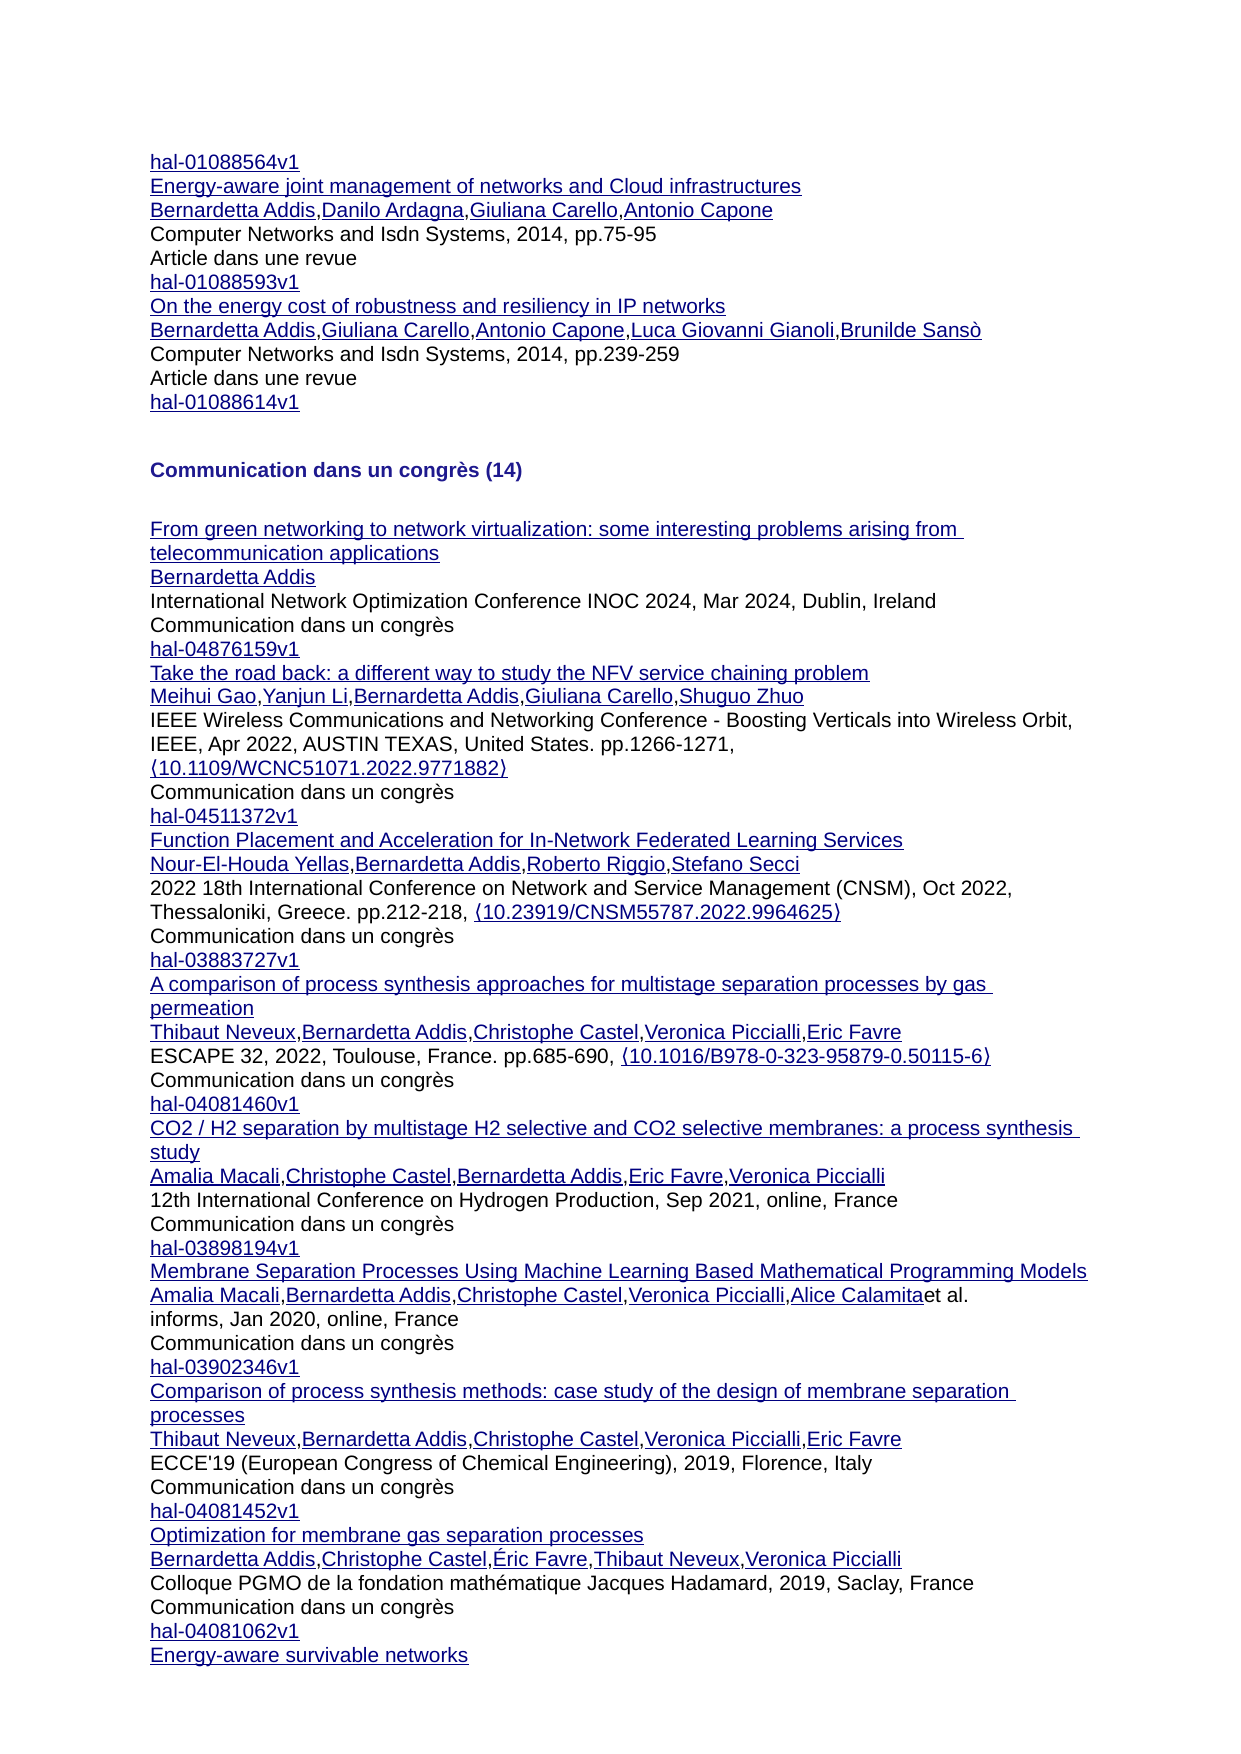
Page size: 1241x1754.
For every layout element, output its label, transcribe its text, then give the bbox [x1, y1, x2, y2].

table_cell A comparison of process synthesis approaches for multistage separation processes by gas permeation Thibaut Neveux,Bernardetta Addis,Christophe Castel,Veronica Piccialli,Eric Favre ESCAPE 32, 2022, Toulouse, France. pp.685-690, ⟨10.1016/B978-0-323-95879-0.50115-6⟩ Communication dans un congrès hal-04081460v1 [150, 972, 1090, 1116]
table_cell Function Placement and Acceleration for In-Network Federated Learning Services Nour-El-Houda Yellas,Bernardetta Addis,Roberto Riggio,Stefano Secci 2022 18th International Conference on Network and Service Management (CNSM), Oct 2022, Thessaloniki, Greece. pp.212-218, ⟨10.23919/CNSM55787.2022.9964625⟩ Communication dans un congrès hal-03883727v1 [150, 828, 1090, 972]
table_cell Take the road back: a different way to study the NFV service chaining problem Meihui Gao,Yanjun Li,Bernardetta Addis,Giuliana Carello,Shuguo Zhuo IEEE Wireless Communications and Networking Conference - Boosting Verticals into Wireless Orbit, IEEE, Apr 2022, AUSTIN TEXAS, United States. pp.1266-1271, ⟨10.1109/WCNC51071.2022.9771882⟩ Communication dans un congrès hal-04511372v1 [150, 660, 1090, 828]
table_cell CO2 / H2 separation by multistage H2 selective and CO2 selective membranes: a process synthesis study Amalia Macali,Christophe Castel,Bernardetta Addis,Eric Favre,Veronica Piccialli 12th International Conference on Hydrogen Production, Sep 2021, online, France Communication dans un congrès hal-03898194v1 [150, 1116, 1090, 1259]
table_cell Optimization for membrane gas separation processes Bernardetta Addis,Christophe Castel,Éric Favre,Thibaut Neveux,Veronica Piccialli Colloque PGMO de la fondation mathématique Jacques Hadamard, 2019, Saclay, France Communication dans un congrès hal-04081062v1 [150, 1523, 1090, 1643]
subtitle Communication dans un congrès (14) [150, 458, 1090, 482]
table_cell Comparison of process synthesis methods: case study of the design of membrane separation processes Thibaut Neveux,Bernardetta Addis,Christophe Castel,Veronica Piccialli,Eric Favre ECCE'19 (European Congress of Chemical Engineering), 2019, Florence, Italy Communication dans un congrès hal-04081452v1 [150, 1379, 1090, 1523]
table_header From green networking to network virtualization: some interesting problems arising from telecommunication applications Bernardetta Addis International Network Optimization Conference INOC 2024, Mar 2024, Dublin, Ireland Communication dans un congrès hal-04876159v1 [150, 517, 1090, 660]
table_cell Membrane Separation Processes Using Machine Learning Based Mathematical Programming Models Amalia Macali,Bernardetta Addis,Christophe Castel,Veronica Piccialli,Alice Calamitaet al. informs, Jan 2020, online, France Communication dans un congrès hal-03902346v1 [150, 1259, 1090, 1379]
table_cell Energy-aware survivable networks [150, 1643, 1090, 1667]
table_cell On the energy cost of robustness and resiliency in IP networks Bernardetta Addis,Giuliana Carello,Antonio Capone,Luca Giovanni Gianoli,Brunilde Sansò Computer Networks and Isdn Systems, 2014, pp.239-259 Article dans une revue hal-01088614v1 [150, 294, 1090, 413]
table_cell Energy-aware joint management of networks and Cloud infrastructures Bernardetta Addis,Danilo Ardagna,Giuliana Carello,Antonio Capone Computer Networks and Isdn Systems, 2014, pp.75-95 Article dans une revue hal-01088593v1 [150, 174, 1090, 294]
table_cell hal-01088564v1 [150, 150, 1090, 174]
